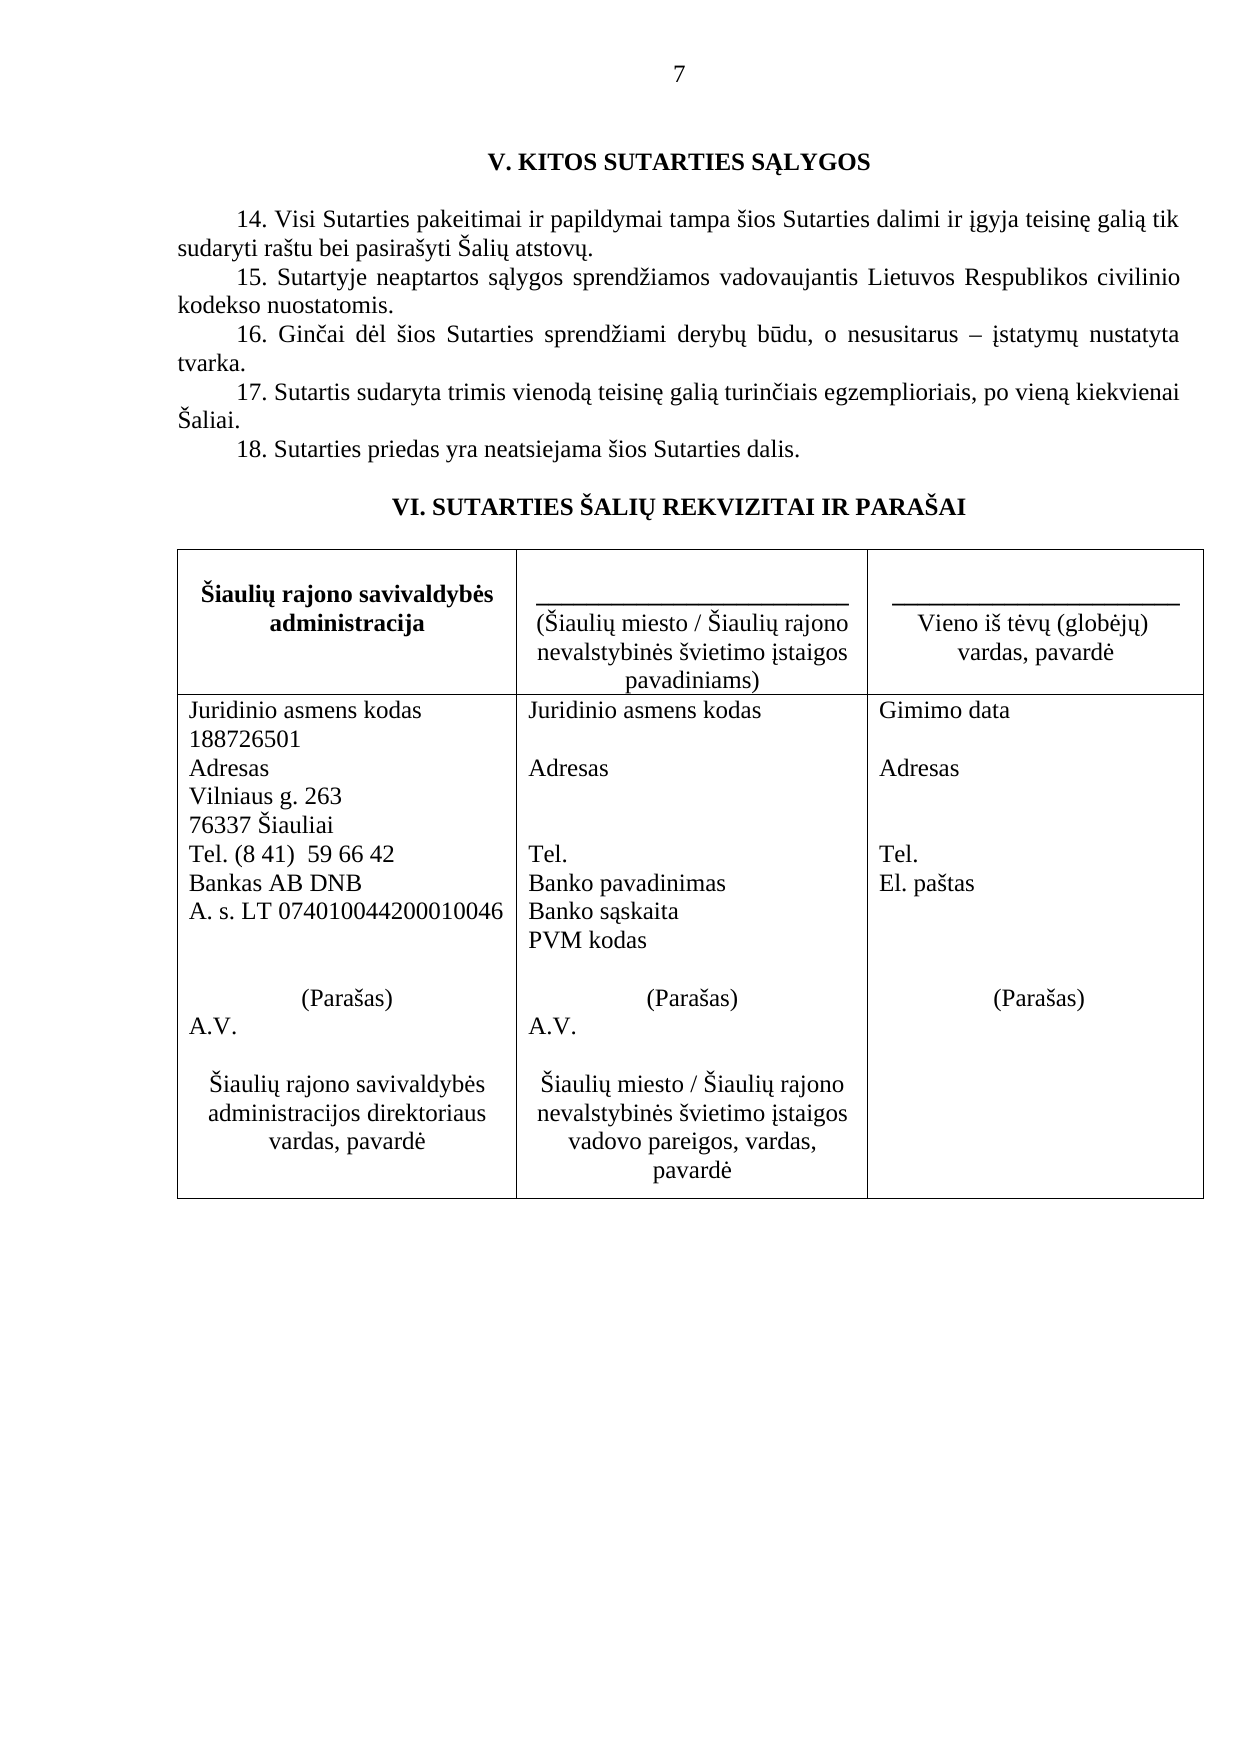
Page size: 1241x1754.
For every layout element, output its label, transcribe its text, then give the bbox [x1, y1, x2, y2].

table_cell Banko pavadinimas [517, 868, 867, 896]
table_cell [178, 925, 516, 954]
text 18. Sutarties priedas yra neatsiejama šios Sutarties dalis. [177, 434, 1181, 463]
table_cell El. paštas [868, 868, 1203, 896]
table_cell Adresas Vilniaus g. 263 76337 Šiauliai [178, 753, 516, 839]
text V. KITOS SUTARTIES SĄLYGOS [177, 147, 1181, 176]
table_cell A.V. [178, 1011, 516, 1069]
table_cell (Parašas) [517, 954, 867, 1011]
table_cell Gimimo data [868, 695, 1203, 753]
table_header _______________________ Vieno iš tėvų (globėjų) vardas, pavardė [868, 550, 1203, 694]
table_cell A.V. [517, 1011, 867, 1069]
table_cell Tel. (8 41) 59 66 42 [178, 839, 516, 868]
table_cell Banko sąskaita [517, 896, 867, 925]
table_cell [868, 1069, 1203, 1198]
table_cell [868, 896, 1203, 925]
table_cell Adresas [517, 753, 867, 839]
text VI. SUTARTIES ŠALIŲ REKVIZITAI IR PARAŠAI [177, 492, 1181, 521]
text 15. Sutartyje neaptartos sąlygos sprendžiamos vadovaujantis Lietuvos Respublikos civilinio kodekso nuostatomis. [177, 262, 1181, 319]
table_cell Bankas AB DNB [178, 868, 516, 896]
text 17. Sutartis sudaryta trimis vienodą teisinę galią turinčiais egzemplioriais, po vieną kiekvienai Šaliai. [177, 377, 1181, 434]
table_cell Šiaulių miesto / Šiaulių rajono nevalstybinės švietimo įstaigos vadovo pareigos, vardas, pavardė [517, 1069, 867, 1198]
text 14. Visi Sutarties pakeitimai ir papildymai tampa šios Sutarties dalimi ir įgyja teisinę galią tik sudaryti raštu bei pasirašyti Šalių atstovų. [177, 204, 1181, 262]
table_cell Adresas [868, 753, 1203, 839]
text 16. Ginčai dėl šios Sutarties sprendžiami derybų būdu, o nesusitarus – įstatymų nustatyta tvarka. [177, 319, 1181, 377]
table_header Šiaulių rajono savivaldybės administracija [178, 550, 516, 694]
table_cell (Parašas) [178, 954, 516, 1011]
table_cell (Parašas) [868, 954, 1203, 1011]
table_cell [868, 1011, 1203, 1069]
table_cell Tel. [868, 839, 1203, 868]
table_cell PVM kodas [517, 925, 867, 954]
table_cell Tel. [517, 839, 867, 868]
table_cell A. s. LT 074010044200010046 [178, 896, 516, 925]
table_cell [868, 925, 1203, 954]
table_header _________________________ (Šiaulių miesto / Šiaulių rajono nevalstybinės švietimo įstaigos pavadiniams) [517, 550, 867, 694]
table_cell Juridinio asmens kodas 188726501 [178, 695, 516, 753]
table_cell Juridinio asmens kodas [517, 695, 867, 753]
table_cell Šiaulių rajono savivaldybės administracijos direktoriaus vardas, pavardė [178, 1069, 516, 1198]
